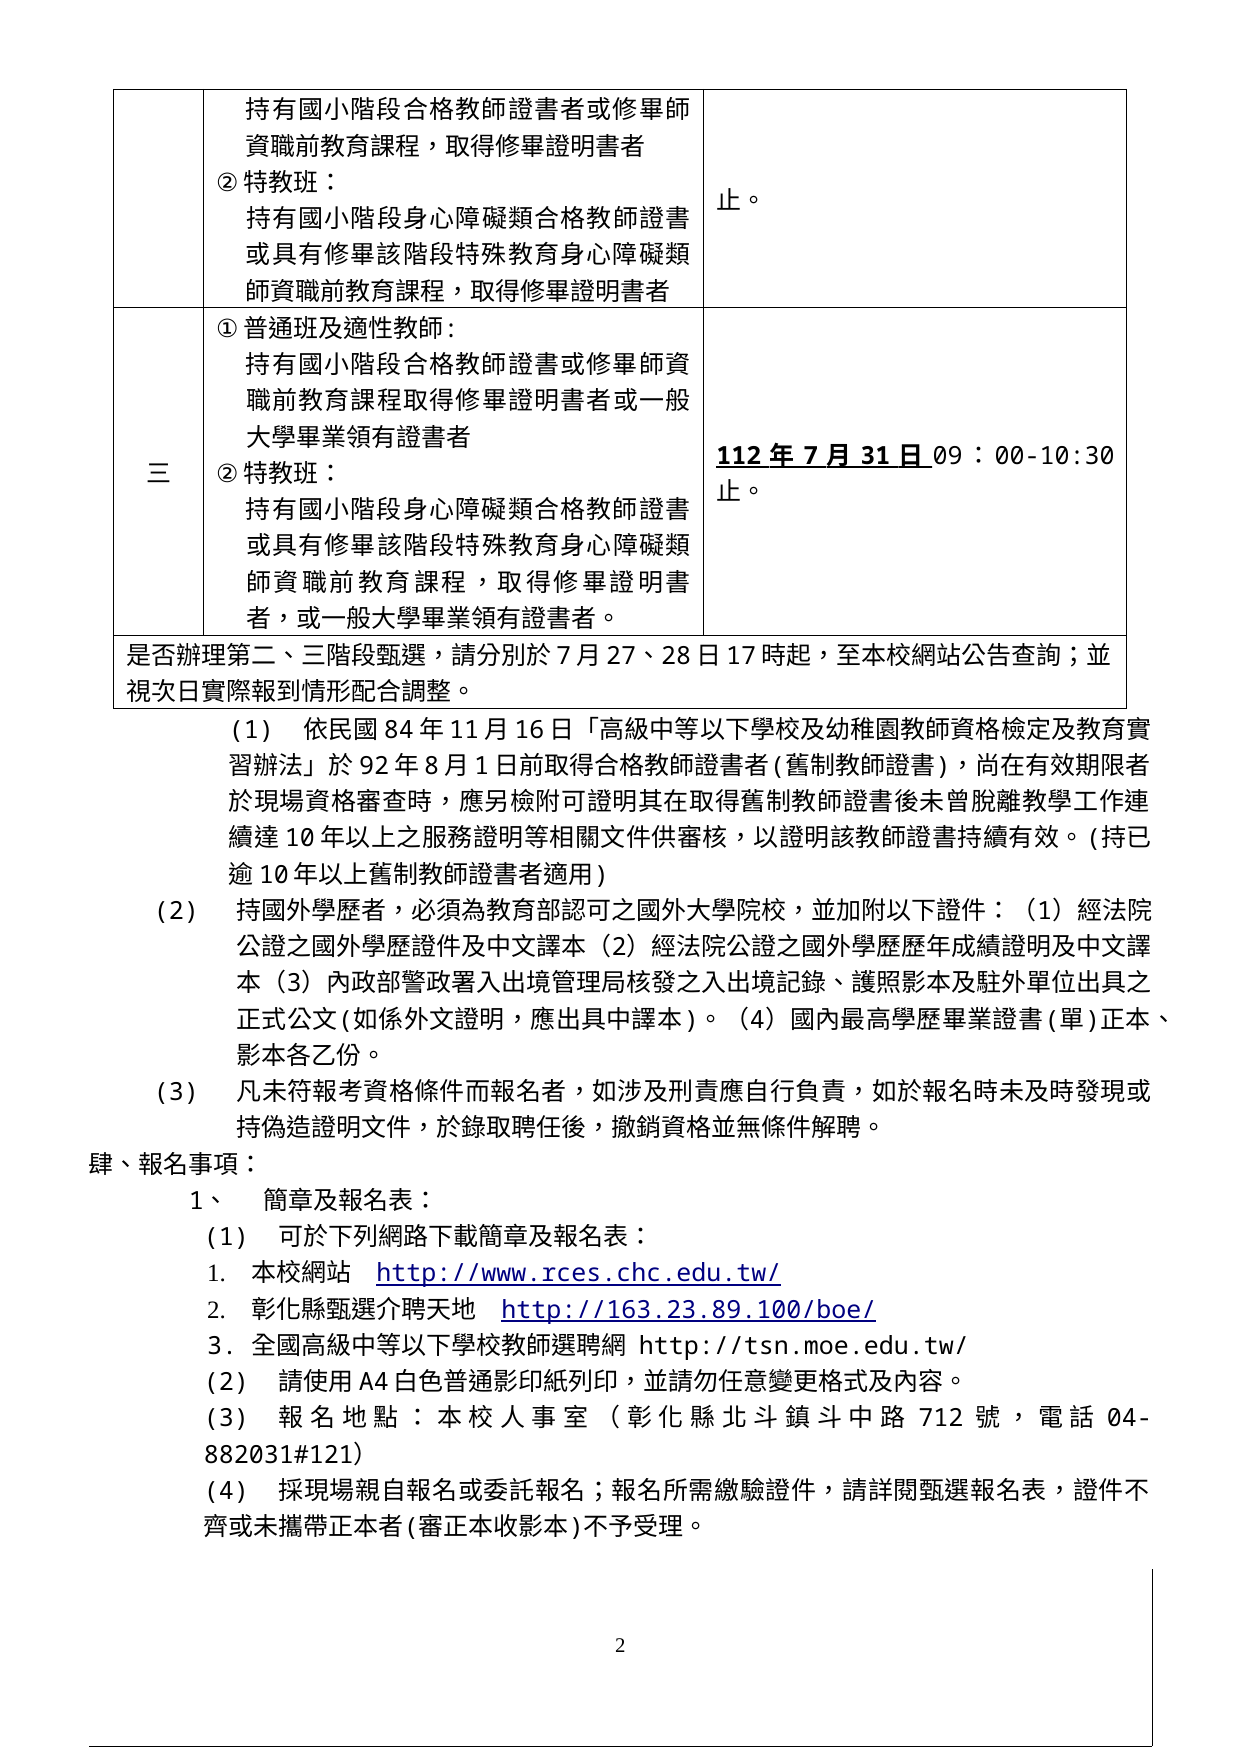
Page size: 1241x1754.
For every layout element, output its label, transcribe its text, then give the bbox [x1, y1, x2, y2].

list 簡章及報名表： [189, 1180, 1152, 1217]
list 全國高級中等以下學校教師選聘網 http://tsn.moe.edu.tw/ [207, 1325, 1152, 1362]
list 依民國84年11月16日「高級中等以下學校及幼稚園教師資格檢定及教育實習辦法」於92年8月1日前取得合格教師證書者(舊制教師證書)，尚在有效期限者於現場資格審查時，應另檢附可證明其在取得舊制教師證書後未曾脫離教學工作連續達10年以上之服務證明等相關文件供審核，以證明該教師證書持續有效。(持已逾10年以上舊制教師證書者適用) [228, 709, 1152, 890]
table_cell 三 [114, 308, 203, 634]
table_cell 持有國小階段合格教師證書者或修畢師資職前教育課程，取得修畢證明書者 ②特教班： 持有國小階段身心障礙類合格教師證書或具有修畢該階段特殊教育身心障礙類師資職前教育課程，取得修畢證明書者 [204, 90, 703, 307]
table_cell 112年7月31日09：00-10:30止。 [704, 308, 1126, 634]
list 採現場親自報名或委託報名；報名所需繳驗證件，請詳閱甄選報名表，證件不齊或未攜帶正本者(審正本收影本)不予受理。 [203, 1470, 1152, 1543]
text 肆、報名事項： [89, 1144, 1152, 1180]
table_cell [114, 90, 203, 307]
table_cell 是否辦理第二、三階段甄選，請分別於7月27、28日17時起，至本校網站公告查詢；並視次日實際報到情形配合調整。 [114, 636, 1126, 708]
table_cell ①普通班及適性教師: 持有國小階段合格教師證書或修畢師資職前教育課程取得修畢證明書者或一般大學畢業領有證書者 ②特教班： 持有國小階段身心障礙類合格教師證書或具有修畢該階段特殊教育身心障礙類師資職前教育課程，取得修畢證明書者，或一般大學畢業領有證書者。 [204, 308, 703, 634]
list 凡未符報考資格條件而報名者，如涉及刑責應自行負責，如於報名時未及時發現或持偽造證明文件，於錄取聘任後，撤銷資格並無條件解聘。 [153, 1072, 1152, 1144]
list 報名地點：本校人事室（彰化縣北斗鎮斗中路712號，電話04-882031#121） [203, 1398, 1152, 1470]
list 持國外學歷者，必須為教育部認可之國外大學院校，並加附以下證件：（1）經法院公證之國外學歷證件及中文譯本（2）經法院公證之國外學歷歷年成績證明及中文譯本（3）內政部警政署入出境管理局核發之入出境記錄、護照影本及駐外單位出具之正式公文(如係外文證明，應出具中譯本)。（4）國內最高學歷畢業證書(單)正本、影本各乙份。 [153, 890, 1152, 1072]
list 彰化縣甄選介聘天地 http://163.23.89.100/boe/ [207, 1289, 1152, 1325]
table_cell 止。 [704, 90, 1126, 307]
list 本校網站 http://www.rces.chc.edu.tw/ [207, 1253, 1152, 1289]
list 可於下列網路下載簡章及報名表： [203, 1217, 1152, 1253]
list 請使用A4白色普通影印紙列印，並請勿任意變更格式及內容。 [203, 1362, 1152, 1398]
